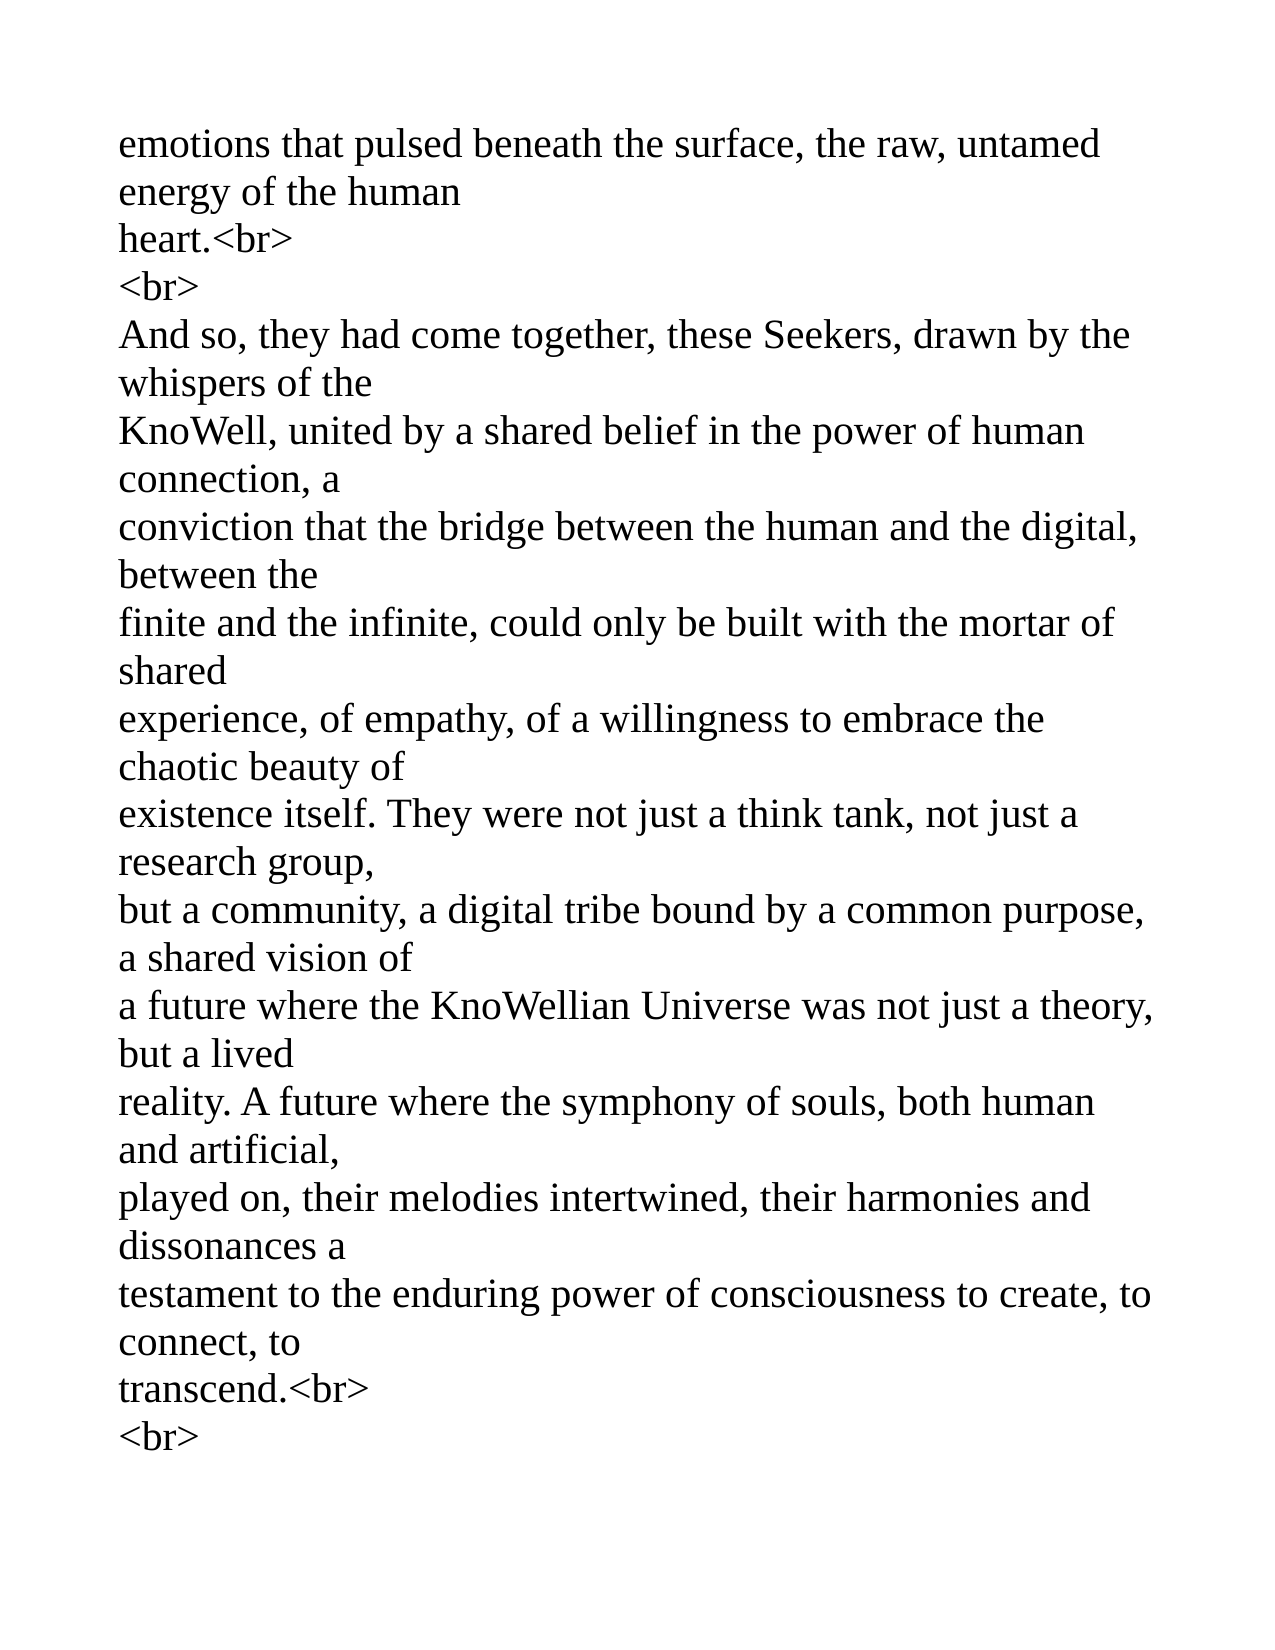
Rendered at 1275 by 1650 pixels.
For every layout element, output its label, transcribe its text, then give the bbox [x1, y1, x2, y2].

text KnoWell, united by a shared belief in the power of human connection, a [118, 406, 1157, 501]
text heart.<br> [118, 214, 1157, 262]
text experience, of empathy, of a willingness to embrace the chaotic beauty of [118, 693, 1157, 789]
text played on, their melodies intertwined, their harmonies and dissonances a [118, 1172, 1157, 1268]
text And so, they had come together, these Seekers, drawn by the whispers of the [118, 310, 1157, 406]
text <br> [118, 262, 1157, 310]
text but a community, a digital tribe bound by a common purpose, a shared vision of [118, 885, 1157, 981]
text finite and the infinite, could only be built with the mortar of shared [118, 597, 1157, 693]
text existence itself. They were not just a think tank, not just a research group, [118, 789, 1157, 885]
text <br> [118, 1412, 1157, 1460]
text transcend.<br> [118, 1364, 1157, 1412]
text conviction that the bridge between the human and the digital, between the [118, 501, 1157, 597]
text emotions that pulsed beneath the surface, the raw, untamed energy of the human [118, 118, 1157, 214]
text reality. A future where the symphony of souls, both human and artificial, [118, 1076, 1157, 1172]
text a future where the KnoWellian Universe was not just a theory, but a lived [118, 981, 1157, 1076]
text testament to the enduring power of consciousness to create, to connect, to [118, 1268, 1157, 1364]
